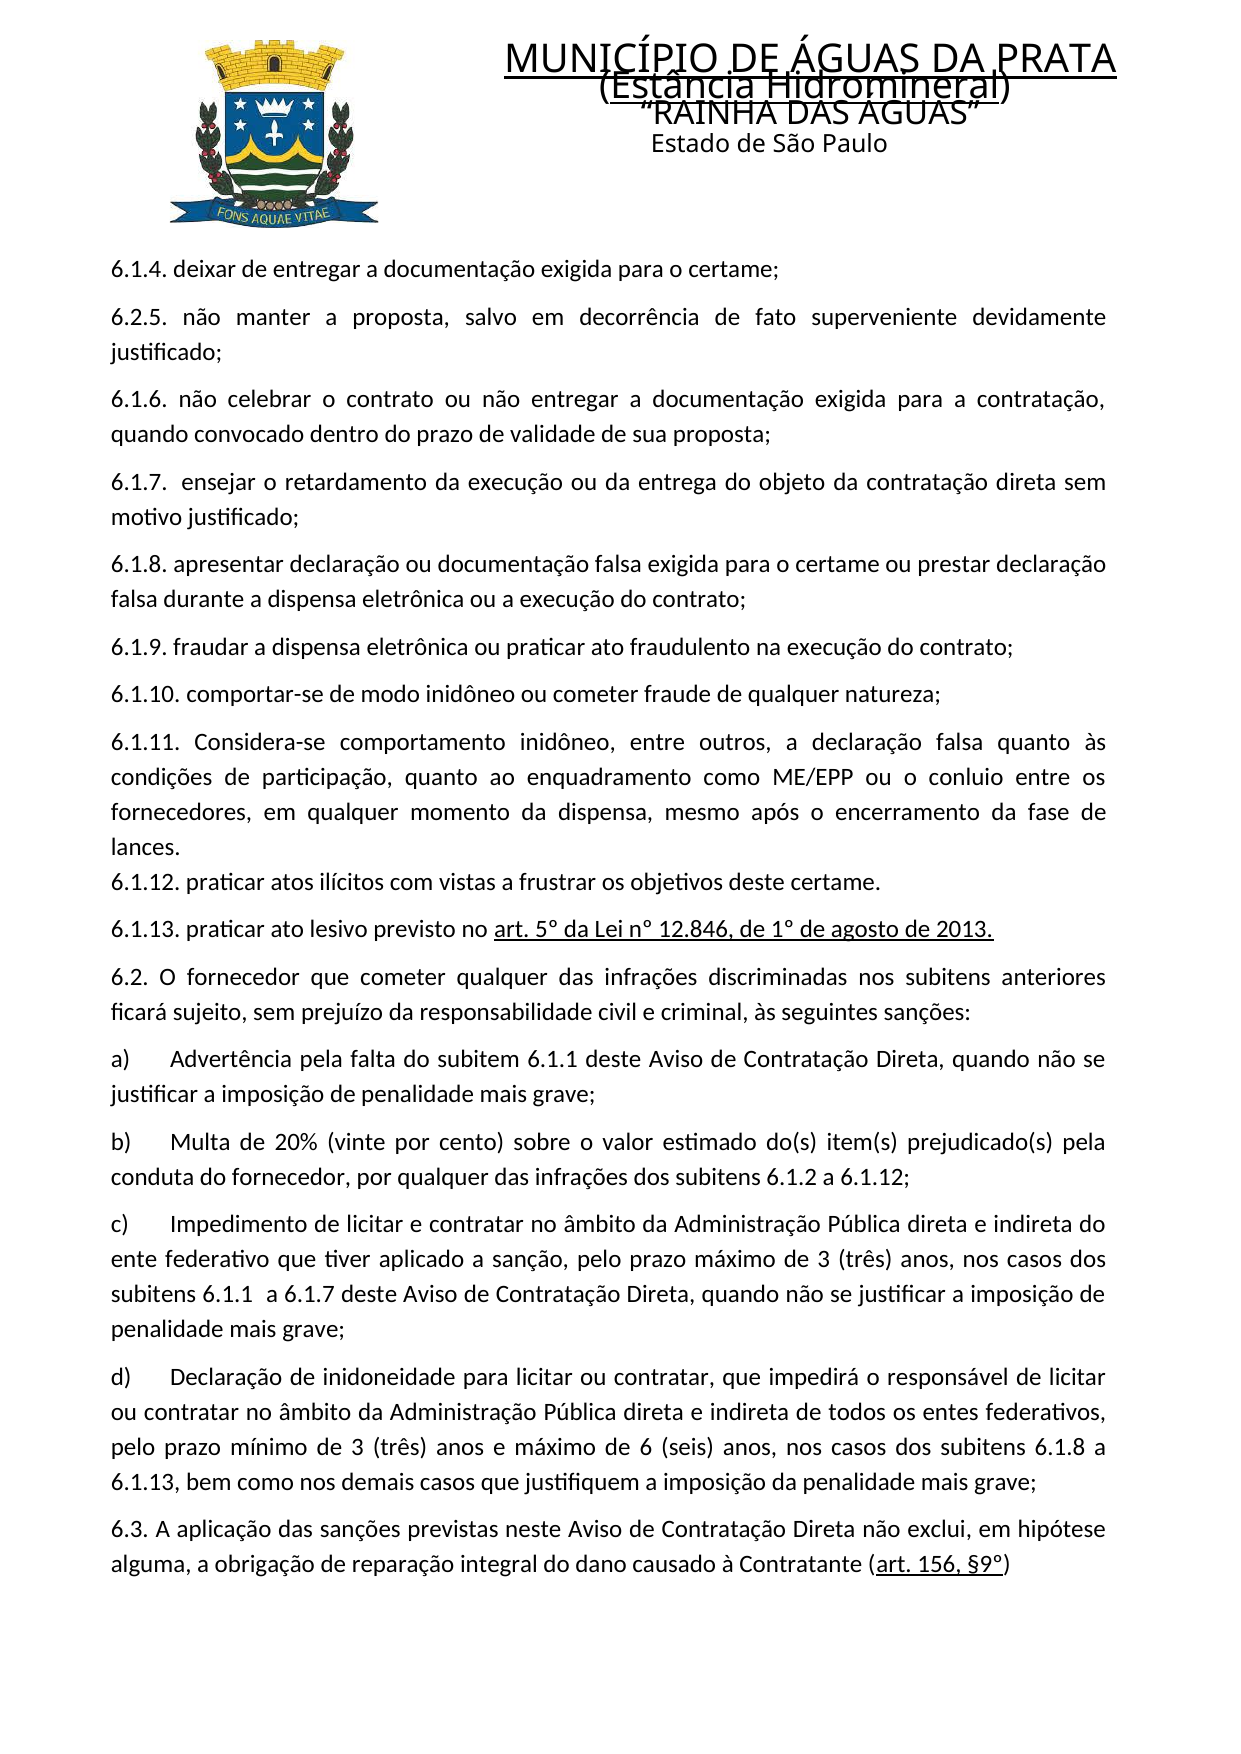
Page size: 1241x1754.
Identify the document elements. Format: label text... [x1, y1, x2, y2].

text 6.1.4. deixar de entregar a documentação exigida para o certame; [111, 253, 1107, 284]
text 6.1.9. fraudar a dispensa eletrônica ou praticar ato fraudulento na execução do contrato; [111, 631, 1107, 661]
text 6.1.6. não celebrar o contrato ou não entregar a documentação exigida para a contratação, quando convocado dentro do prazo de validade de sua proposta; [111, 383, 1107, 449]
list Impedimento de licitar e contratar no âmbito da Administração Pública direta e indireta do ente federativo que tiver aplicado a sanção, pelo prazo máximo de 3 (três) anos, nos casos dos subitens 6.1.1 a 6.1.7 deste Aviso de Contratação Direta, quando não se justificar a imposição de penalidade mais grave; [111, 1208, 1107, 1344]
text 6.2. O fornecedor que cometer qualquer das infrações discriminadas nos subitens anteriores ficará sujeito, sem prejuízo da responsabilidade civil e criminal, às seguintes sanções: [111, 961, 1107, 1026]
text 6.1.12. praticar atos ilícitos com vistas a frustrar os objetivos deste certame. [111, 866, 1107, 896]
list Multa de 20% (vinte por cento) sobre o valor estimado do(s) item(s) prejudicado(s) pela conduta do fornecedor, por qualquer das infrações dos subitens 6.1.2 a 6.1.12; [111, 1126, 1107, 1191]
text 6.3. A aplicação das sanções previstas neste Aviso de Contratação Direta não exclui, em hipótese alguma, a obrigação de reparação integral do dano causado à Contratante (art. 156, §9º) [111, 1513, 1107, 1579]
text 6.1.10. comportar-se de modo inidôneo ou cometer fraude de qualquer natureza; [111, 678, 1107, 709]
text 6.1.13. praticar ato lesivo previsto no art. 5º da Lei nº 12.846, de 1º de agosto de 2013. [111, 913, 1107, 944]
text 6.1.7. ensejar o retardamento da execução ou da entrega do objeto da contratação direta sem motivo justificado; [111, 466, 1107, 531]
text 6.2.5. não manter a proposta, salvo em decorrência de fato superveniente devidamente justificado; [111, 301, 1107, 366]
text 6.1.11. Considera-se comportamento inidôneo, entre outros, a declaração falsa quanto às condições de participação, quanto ao enquadramento como ME/EPP ou o conluio entre os fornecedores, em qualquer momento da dispensa, mesmo após o encerramento da fase de lances. [111, 726, 1107, 861]
text 6.1.8. apresentar declaração ou documentação falsa exigida para o certame ou prestar declaração falsa durante a dispensa eletrônica ou a execução do contrato; [111, 548, 1107, 614]
list Declaração de inidoneidade para licitar ou contratar, que impedirá o responsável de licitar ou contratar no âmbito da Administração Pública direta e indireta de todos os entes federativos, pelo prazo mínimo de 3 (três) anos e máximo de 6 (seis) anos, nos casos dos subitens 6.1.8 a 6.1.13, bem como nos demais casos que justifiquem a imposição da penalidade mais grave; [111, 1361, 1107, 1496]
picture [169, 40, 379, 228]
list Advertência pela falta do subitem 6.1.1 deste Aviso de Contratação Direta, quando não se justificar a imposição de penalidade mais grave; [111, 1043, 1107, 1109]
